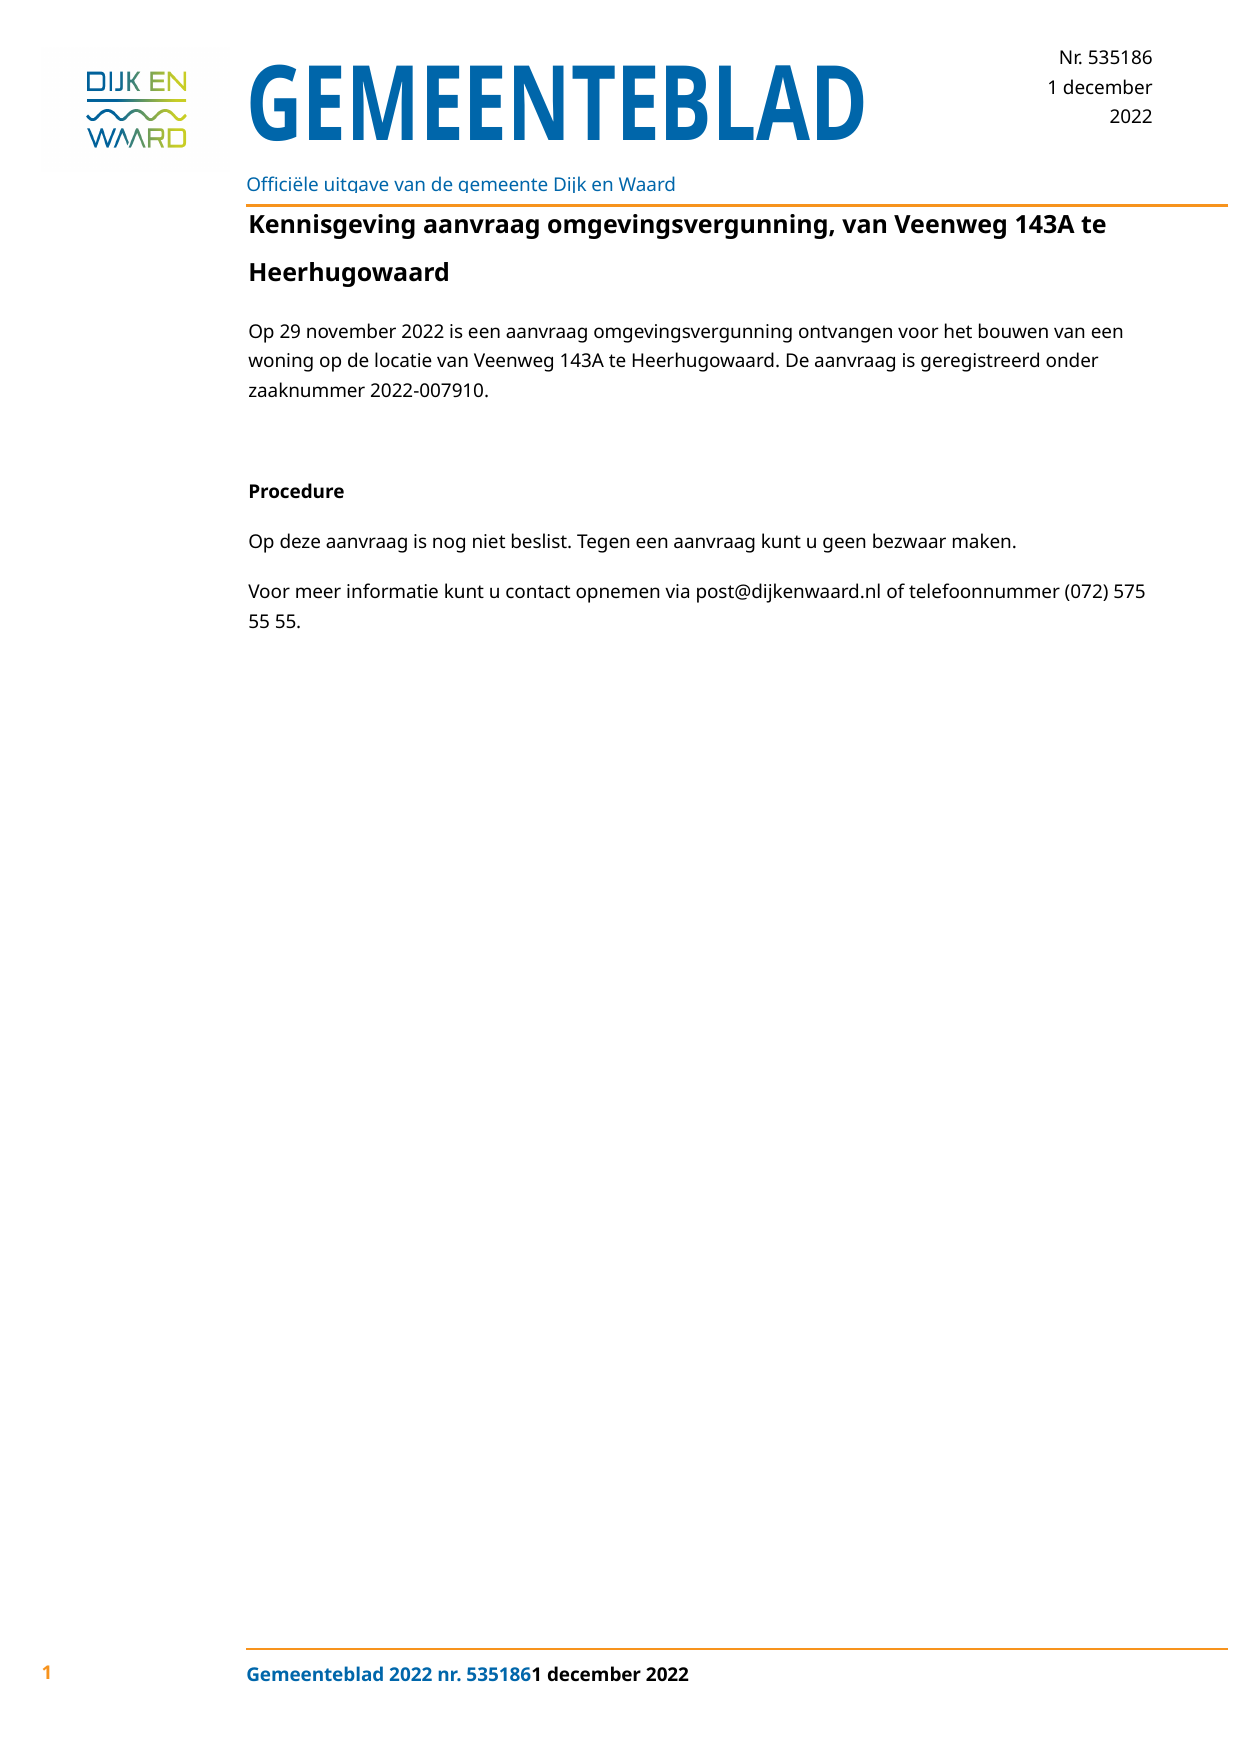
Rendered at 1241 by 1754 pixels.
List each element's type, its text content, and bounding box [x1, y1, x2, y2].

picture [41, 47, 231, 172]
text Voor meer informatie kunt u contact opnemen via post@dijkenwaard.nl of telefoonnummer (072) 575 55 55. [248, 579, 1152, 634]
text Kennisgeving aanvraag omgevingsvergunning, van Veenweg 143A te Heerhugowaard [248, 207, 1152, 288]
text Op 29 november 2022 is een aanvraag omgevingsvergunning ontvangen voor het bouwen van een woning op de locatie van Veenweg 143A te Heerhugowaard. De aanvraag is geregistreerd onder zaaknummer 2022-007910. [248, 318, 1152, 403]
text Procedure [248, 478, 1152, 504]
text Op deze aanvraag is nog niet beslist. Tegen een aanvraag kunt u geen bezwaar maken. [248, 528, 1152, 554]
